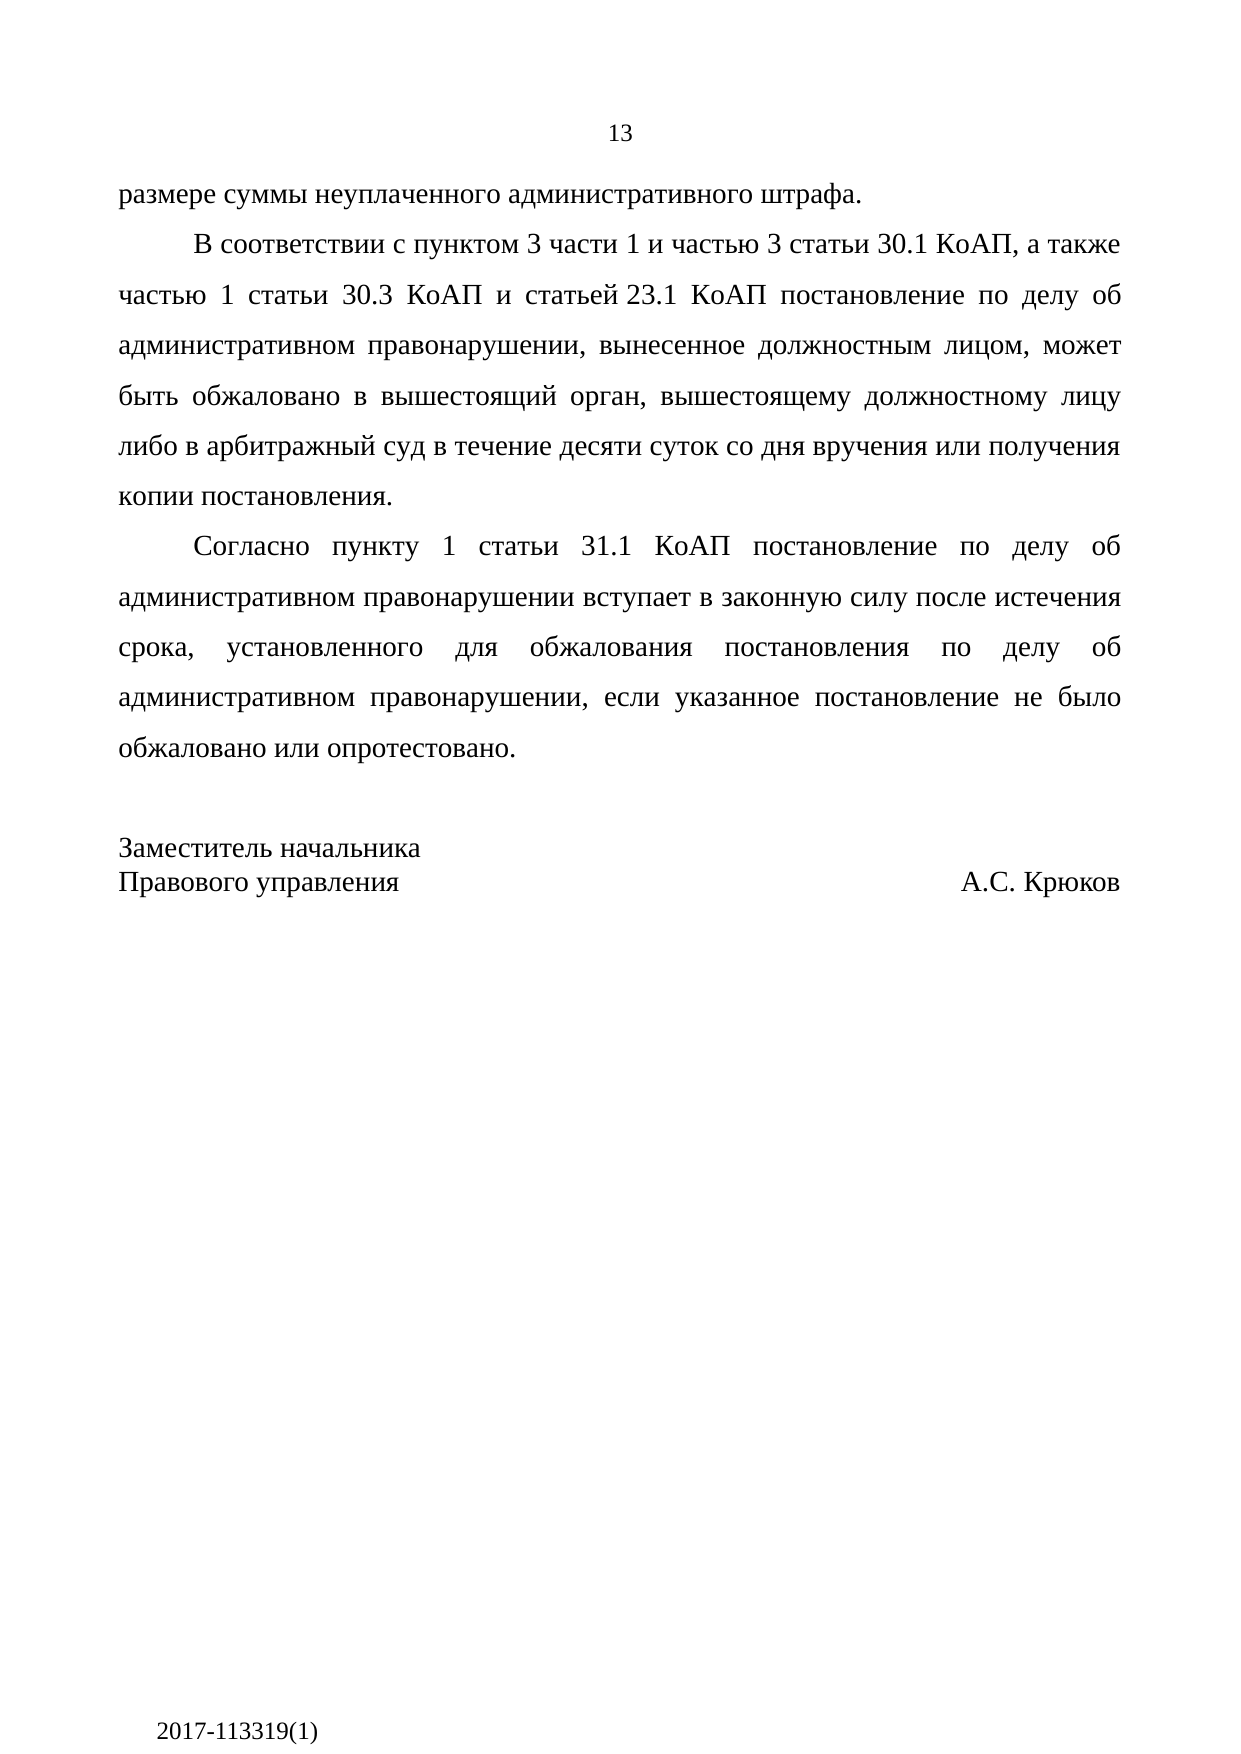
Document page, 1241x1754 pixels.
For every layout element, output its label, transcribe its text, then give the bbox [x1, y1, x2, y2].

text Правового управления А.С. Крюков [118, 864, 1122, 897]
text Заместитель начальника [118, 830, 1122, 864]
text Согласно пункту 1 статьи 31.1 КоАП постановление по делу об административном правонарушении вступает в законную силу после истечения срока, установленного для обжалования постановления по делу об административном правонарушении, если указанное постановление не было обжаловано или опротестовано. [118, 528, 1122, 763]
text размере суммы неуплаченного административного штрафа. [118, 176, 1122, 210]
text В соответствии с пунктом 3 части 1 и частью 3 статьи 30.1 КоАП, а также частью 1 статьи 30.3 КоАП и статьей 23.1 КоАП постановление по делу об административном правонарушении, вынесенное должностным лицом, может быть обжаловано в вышестоящий орган, вышестоящему должностному лицу либо в арбитражный суд в течение десяти суток со дня вручения или получения копии постановления. [118, 227, 1122, 512]
